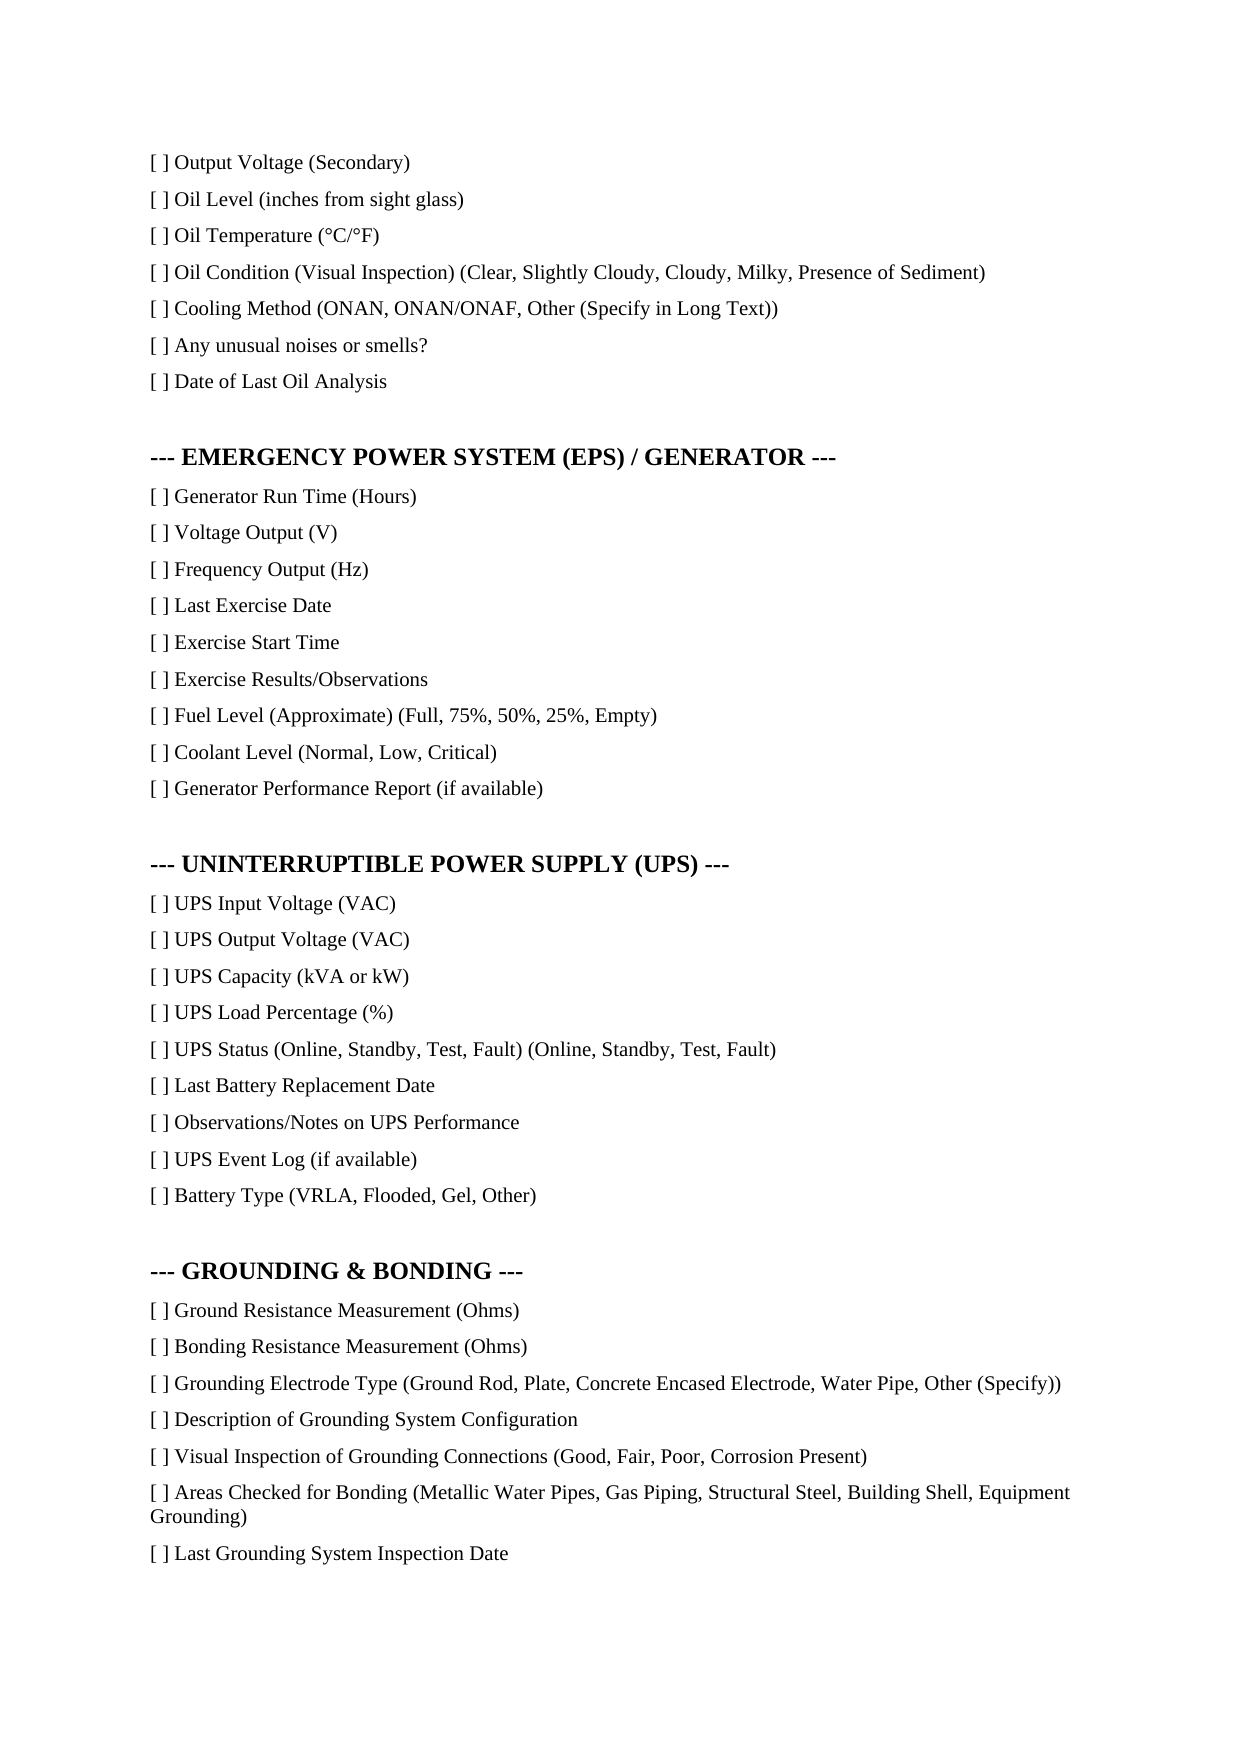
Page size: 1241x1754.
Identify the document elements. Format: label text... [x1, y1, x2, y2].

text [ ] Last Grounding System Inspection Date [150, 1541, 1090, 1565]
text [ ] UPS Load Percentage (%) [150, 1000, 1090, 1024]
text [ ] Generator Run Time (Hours) [150, 484, 1090, 508]
text [ ] Generator Performance Report (if available) [150, 776, 1090, 800]
text [ ] Cooling Method (ONAN, ONAN/ONAF, Other (Specify in Long Text)) [150, 296, 1090, 320]
text [ ] Visual Inspection of Grounding Connections (Good, Fair, Poor, Corrosion Present) [150, 1444, 1090, 1468]
text [ ] Last Battery Replacement Date [150, 1073, 1090, 1097]
text [ ] Ground Resistance Measurement (Ohms) [150, 1297, 1090, 1322]
text [ ] Frequency Output (Hz) [150, 557, 1090, 581]
text [ ] Any unusual noises or smells? [150, 333, 1090, 357]
text --- UNINTERRUPTIBLE POWER SUPPLY (UPS) --- [150, 849, 1090, 878]
text [ ] Oil Condition (Visual Inspection) (Clear, Slightly Cloudy, Cloudy, Milky, Presence of Sediment) [150, 260, 1090, 284]
text [ ] Observations/Notes on UPS Performance [150, 1110, 1090, 1134]
text [ ] Areas Checked for Bonding (Metallic Water Pipes, Gas Piping, Structural Steel, Building Shell, Equipment Grounding) [150, 1480, 1090, 1528]
text [ ] UPS Input Voltage (VAC) [150, 891, 1090, 915]
text --- GROUNDING & BONDING --- [150, 1256, 1090, 1285]
text [ ] Description of Grounding System Configuration [150, 1407, 1090, 1431]
text [ ] Output Voltage (Secondary) [150, 150, 1090, 174]
text [ ] UPS Status (Online, Standby, Test, Fault) (Online, Standby, Test, Fault) [150, 1037, 1090, 1061]
text [ ] Bonding Resistance Measurement (Ohms) [150, 1334, 1090, 1358]
text [ ] Grounding Electrode Type (Ground Rod, Plate, Concrete Encased Electrode, Water Pipe, Other (Specify)) [150, 1371, 1090, 1395]
text [ ] Oil Level (inches from sight glass) [150, 187, 1090, 211]
text [ ] Fuel Level (Approximate) (Full, 75%, 50%, 25%, Empty) [150, 703, 1090, 727]
text [ ] Voltage Output (V) [150, 520, 1090, 544]
text --- EMERGENCY POWER SYSTEM (EPS) / GENERATOR --- [150, 442, 1090, 471]
text [ ] Coolant Level (Normal, Low, Critical) [150, 740, 1090, 764]
text [ ] UPS Event Log (if available) [150, 1147, 1090, 1171]
text [ ] Oil Temperature (°C/°F) [150, 223, 1090, 247]
text [ ] Last Exercise Date [150, 593, 1090, 617]
text [ ] Date of Last Oil Analysis [150, 369, 1090, 393]
text [ ] UPS Output Voltage (VAC) [150, 927, 1090, 951]
text [ ] UPS Capacity (kVA or kW) [150, 964, 1090, 988]
text [ ] Exercise Results/Observations [150, 667, 1090, 691]
text [ ] Battery Type (VRLA, Flooded, Gel, Other) [150, 1183, 1090, 1207]
text [ ] Exercise Start Time [150, 630, 1090, 654]
